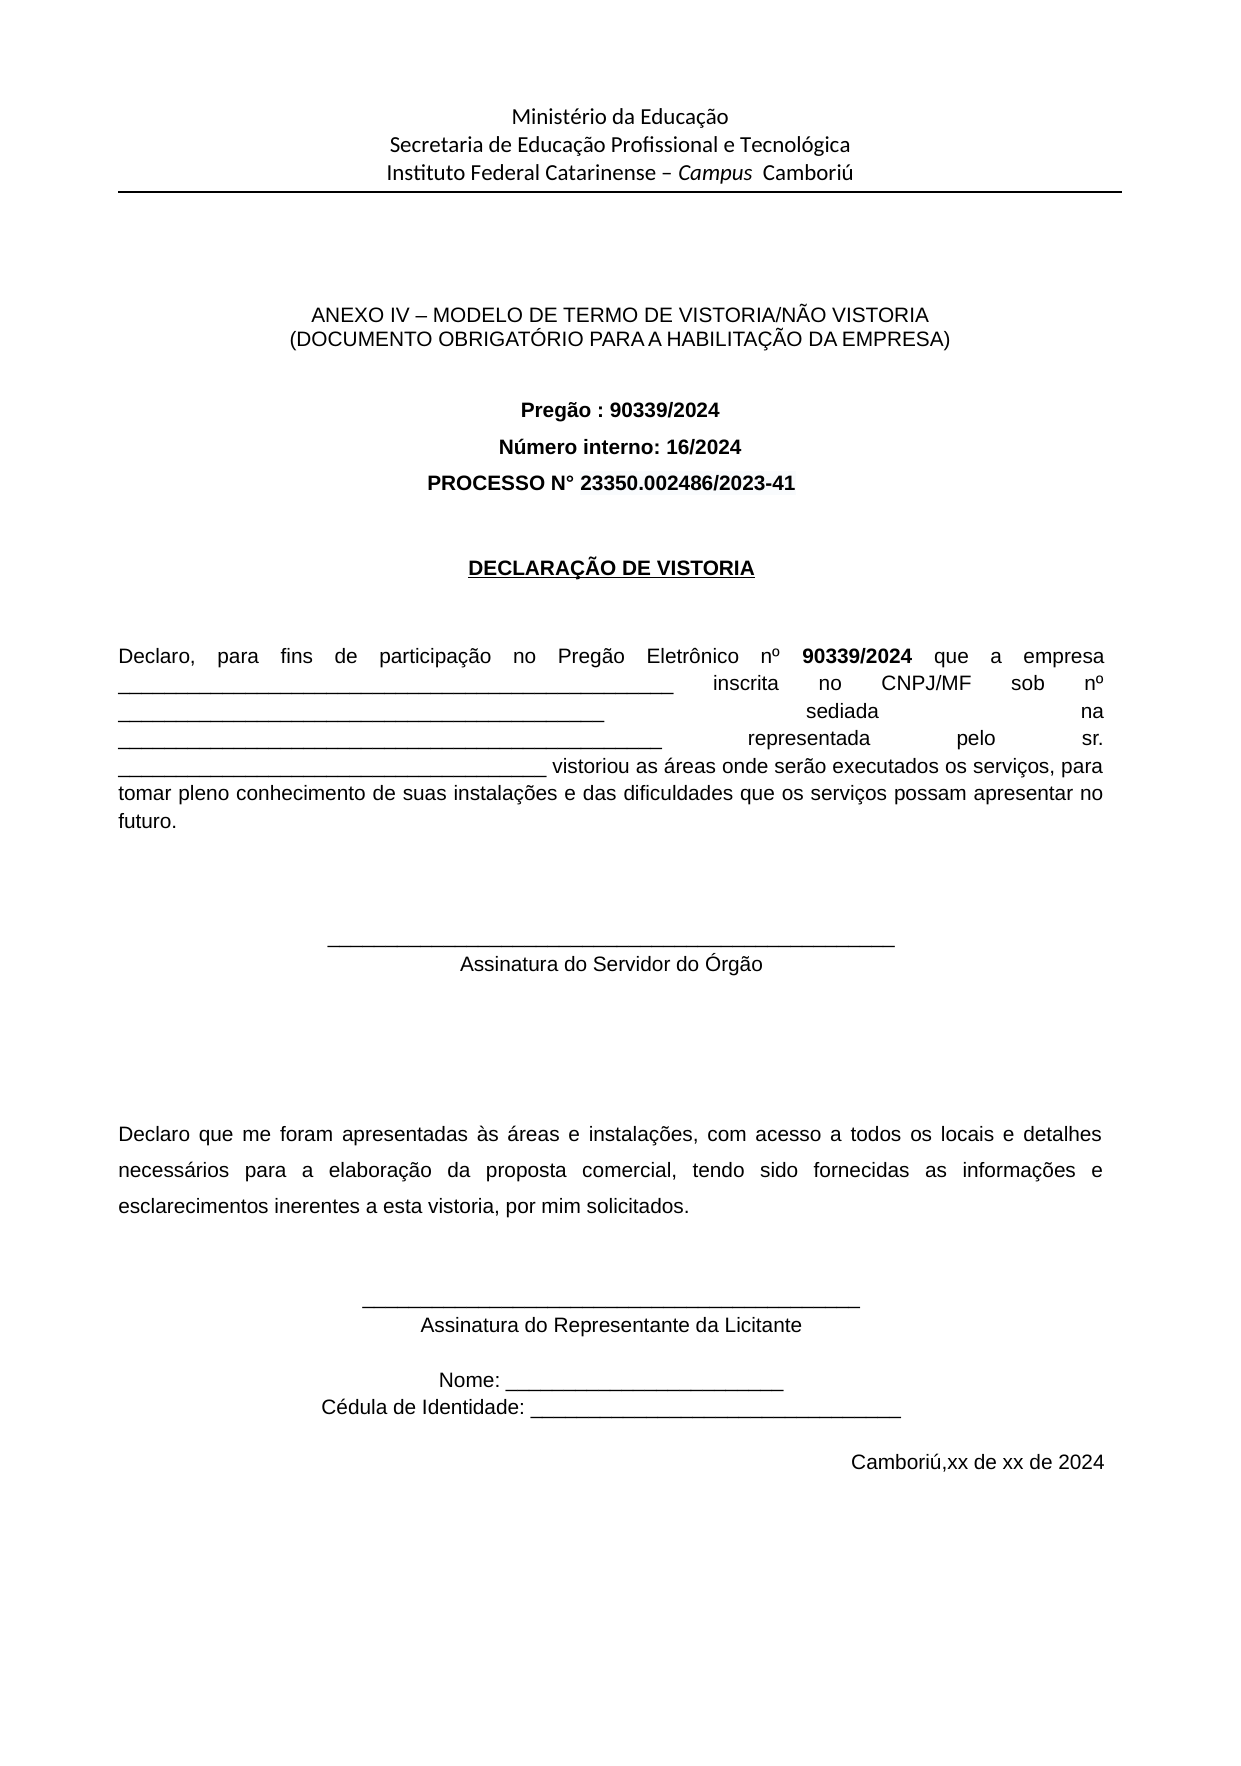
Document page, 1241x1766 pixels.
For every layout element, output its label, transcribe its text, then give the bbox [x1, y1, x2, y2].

text _________________________________________________ [118, 924, 1104, 948]
text Nome: ________________________ [118, 1367, 1104, 1391]
text ___________________________________________ [118, 1285, 1104, 1309]
text Camboriú,xx de xx de 2024 [118, 1450, 1104, 1474]
text DECLARAÇÃO DE VISTORIA [118, 556, 1104, 579]
text Declaro, para fins de participação no Pregão Eletrônico nº 90339/2024 que a empresa ________________________________________________ inscrita no CNPJ/MF sob nº __________________________________________ sediada na _______________________________________________ representada pelo sr. _____________________________________ vistoriou as áreas onde serão executados os serviços, para tomar pleno conhecimento de suas instalações e das dificuldades que os serviços possam apresentar no futuro. [118, 643, 1104, 832]
text Assinatura do Representante da Licitante [118, 1312, 1104, 1336]
text Assinatura do Servidor do Órgão [118, 952, 1104, 976]
text Pregão : 90339/2024 [118, 398, 1122, 422]
text (documento obrigatório para a habilitação da empresa) [118, 326, 1122, 350]
text Cédula de Identidade: ________________________________ [118, 1395, 1104, 1419]
text Declaro que me foram apresentadas às áreas e instalações, com acesso a todos os locais e detalhes necessários para a elaboração da proposta comercial, tendo sido fornecidas as informações e esclarecimentos inerentes a esta vistoria, por mim solicitados. [118, 1122, 1104, 1218]
text ANEXO iv – MODELO DE termo de vistoria/não vistoria [118, 302, 1122, 326]
text Processo n° 23350.002486/2023-41 [118, 471, 1104, 495]
text Número interno: 16/2024 [118, 435, 1122, 459]
